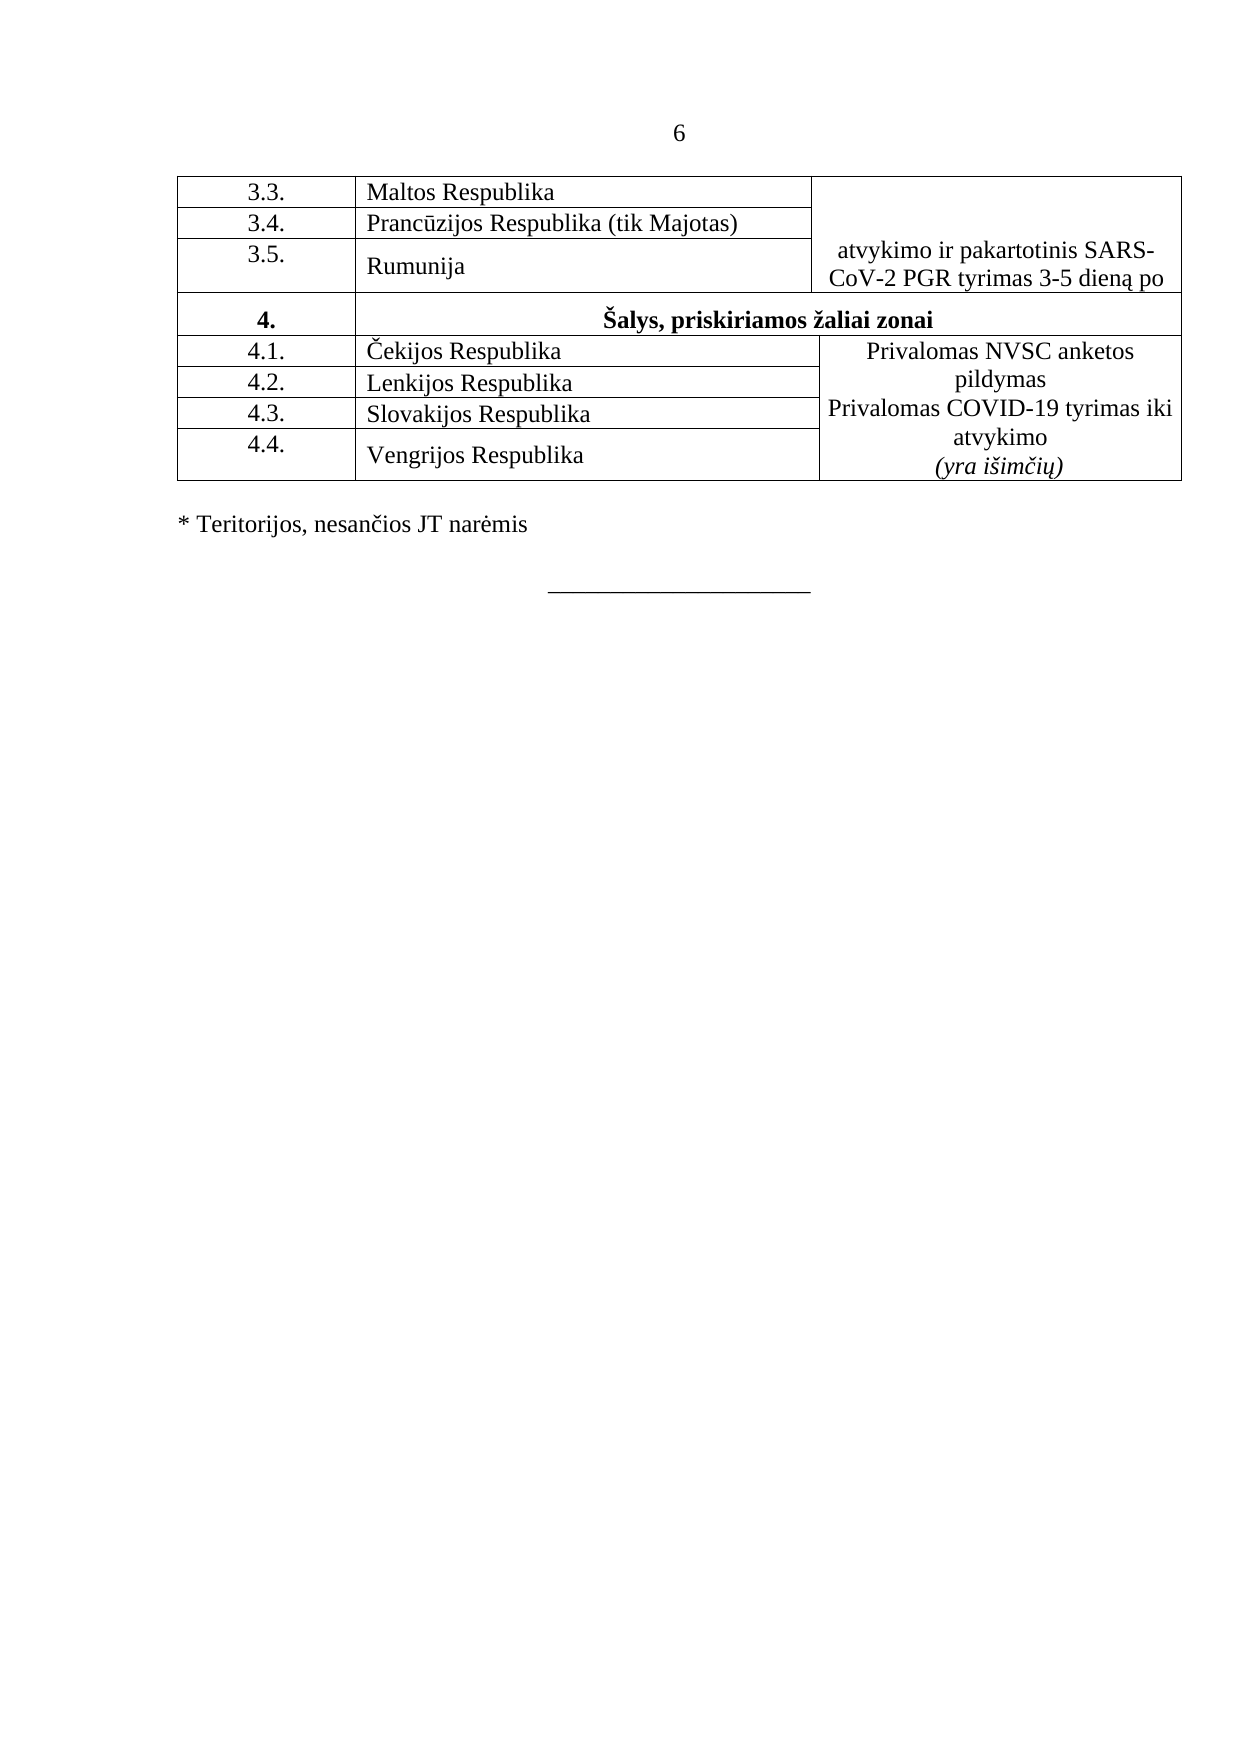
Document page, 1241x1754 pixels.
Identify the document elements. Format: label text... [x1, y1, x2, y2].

table_cell Slovakijos Respublika [356, 398, 819, 428]
table_cell 4.3. [178, 398, 355, 428]
table_cell 3.3. [178, 177, 355, 207]
table_cell Vengrijos Respublika [356, 429, 819, 479]
table_cell Maltos Respublika [356, 177, 811, 207]
table_cell 3.4. [178, 208, 355, 238]
table_cell 4.1. [178, 336, 355, 366]
table_cell Prancūzijos Respublika (tik Majotas) [356, 208, 811, 238]
table_cell 3.5. [178, 239, 355, 292]
table_cell Šalys, priskiriamos žaliai zonai [356, 293, 1181, 335]
table_cell 4.4. [178, 429, 355, 479]
text * Teritorijos, nesančios JT narėmis [177, 509, 1181, 538]
table_cell Čekijos Respublika [356, 336, 819, 366]
table_cell 4. [178, 293, 355, 335]
table_cell Lenkijos Respublika [356, 367, 819, 397]
text _____________________ [177, 567, 1181, 596]
table_cell Privalomas NVSC anketos pildymas Privalomas COVID-19 tyrimas iki atvykimo ir pakartotinis SARS-CoV-2 PGR tyrimas 3-5 dieną po atvykimo (yra išimčių) [812, 177, 1181, 292]
table_cell Privalomas NVSC anketos pildymas Privalomas COVID-19 tyrimas iki atvykimo (yra išimčių) [820, 336, 1181, 479]
table_cell 4.2. [178, 367, 355, 397]
table_cell Rumunija [356, 239, 811, 292]
